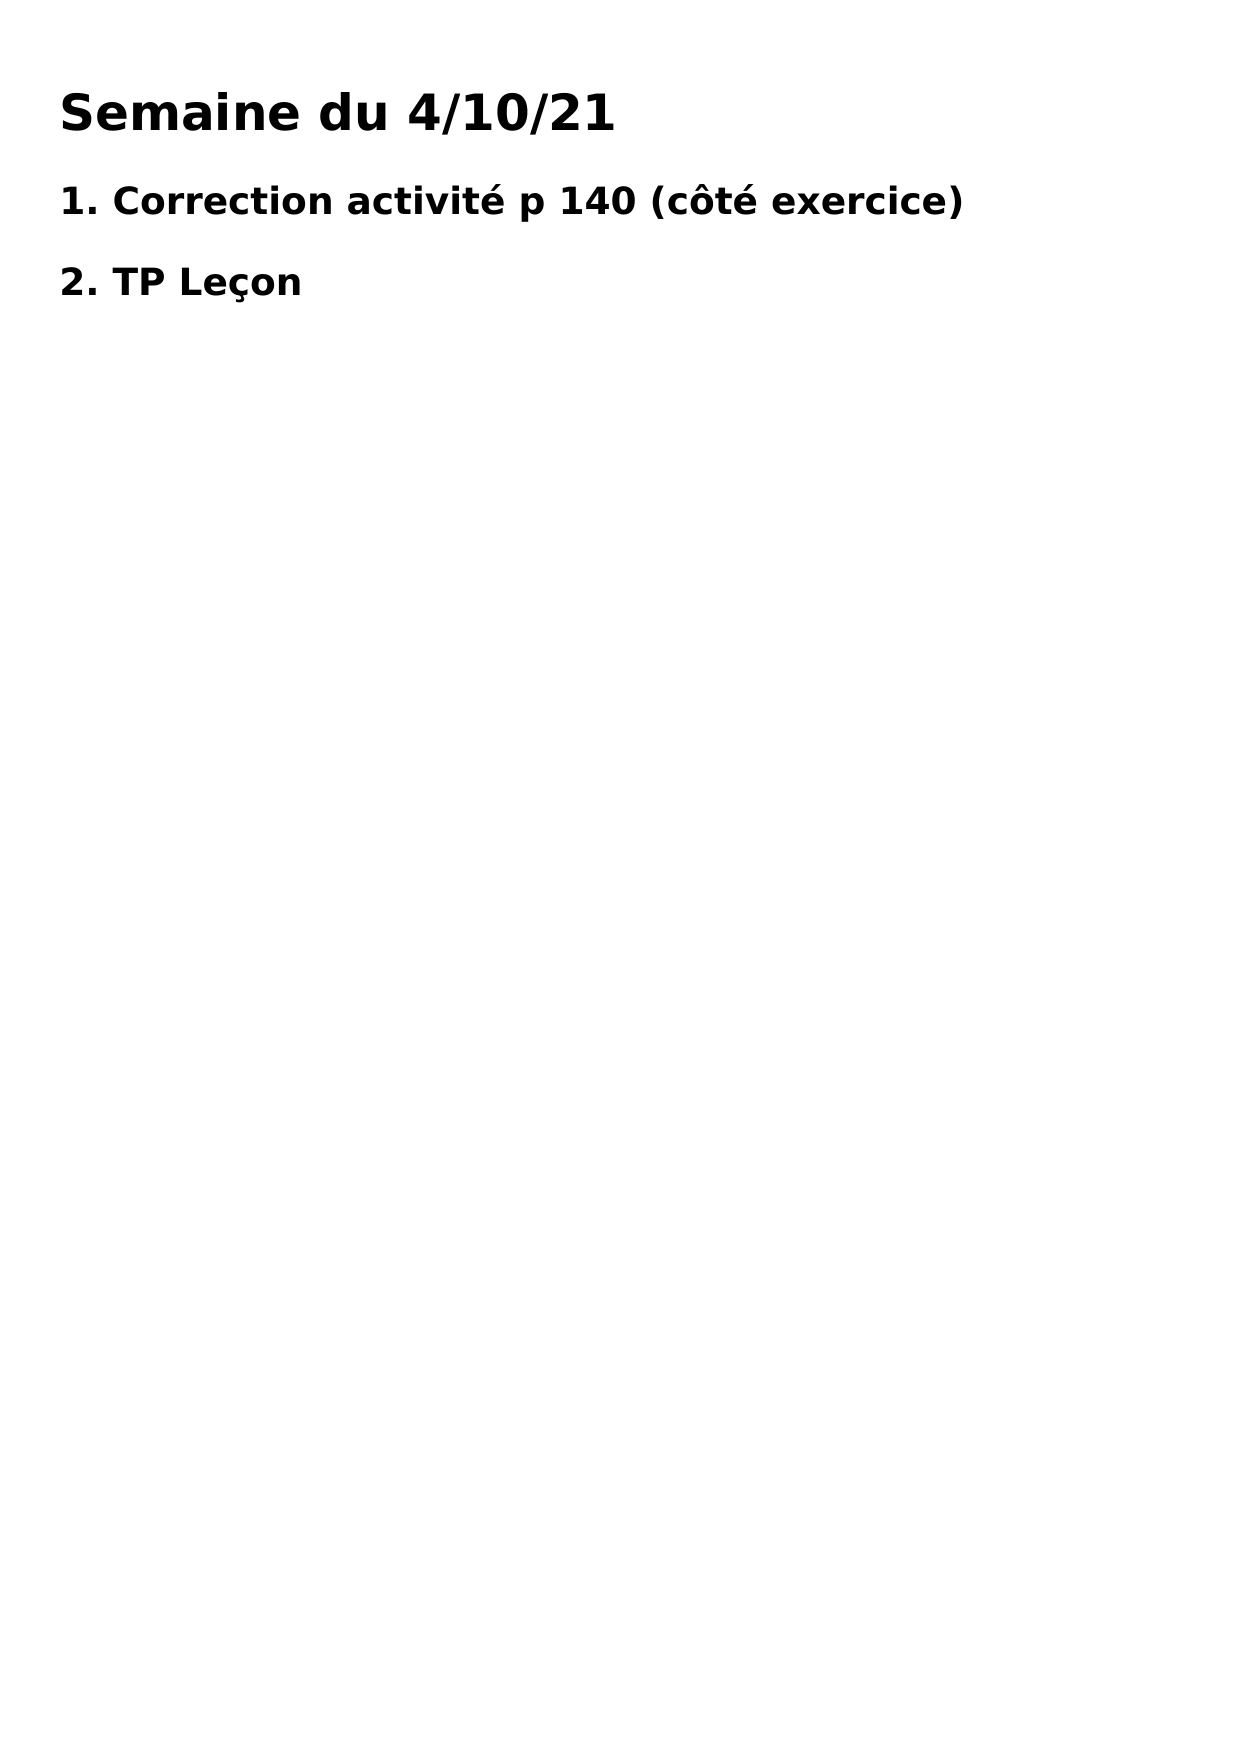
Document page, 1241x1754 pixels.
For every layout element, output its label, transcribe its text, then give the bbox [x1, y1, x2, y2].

subtitle 1. Correction activité p 140 (côté exercice) [59, 180, 1181, 223]
subtitle 2. TP Leçon [59, 261, 1181, 304]
subtitle Semaine du 4/10/21 [59, 84, 1181, 142]
